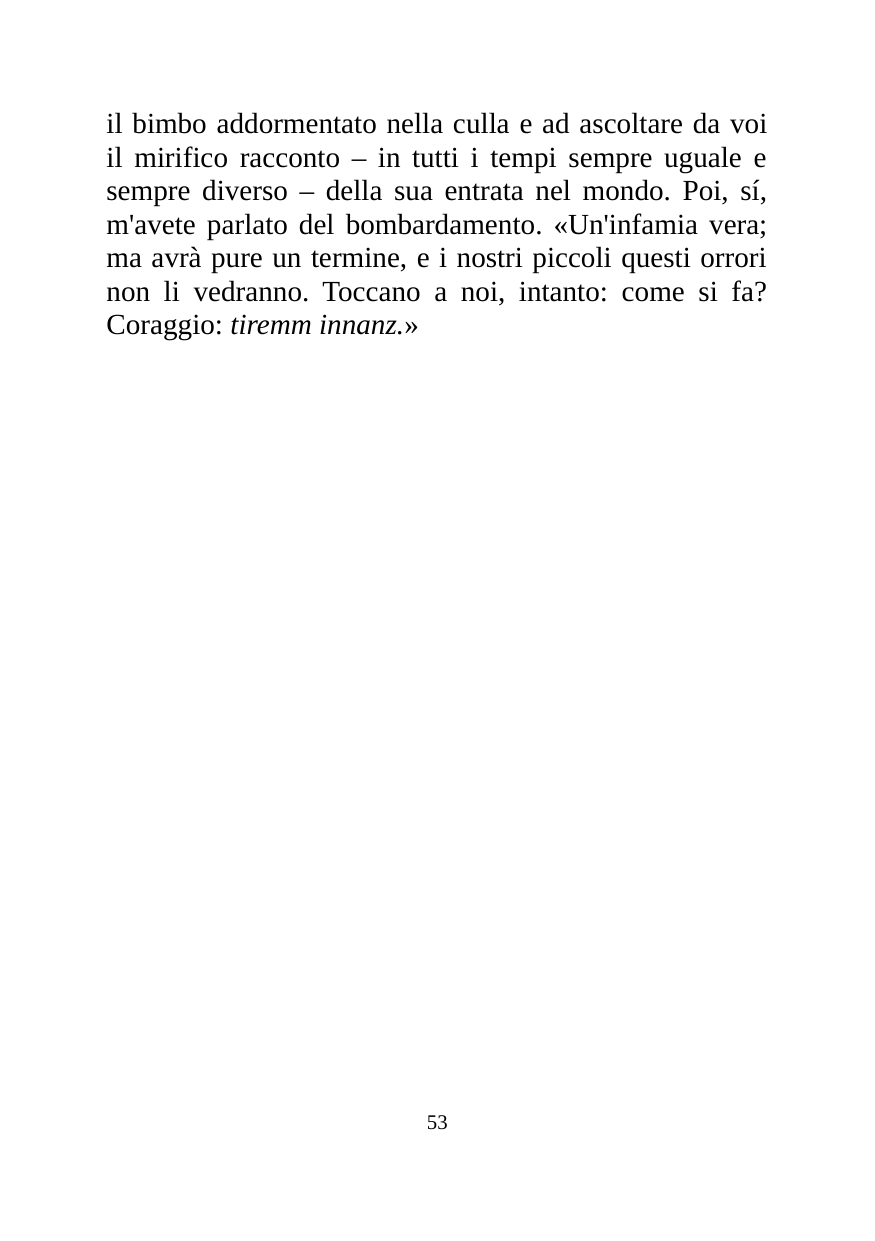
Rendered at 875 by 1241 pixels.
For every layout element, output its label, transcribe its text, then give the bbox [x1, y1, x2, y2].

text il bimbo addormentato nella culla e ad ascoltare da voi il mirifico racconto – in tutti i tempi sempre uguale e sempre diverso – della sua entrata nel mondo. Poi, sí, m'avete parlato del bombardamento. «Un'infamia vera; ma avrà pure un termine, e i nostri piccoli questi orrori non li vedranno. Toccano a noi, intanto: come si fa? Coraggio: tiremm innanz.» [106, 106, 768, 341]
